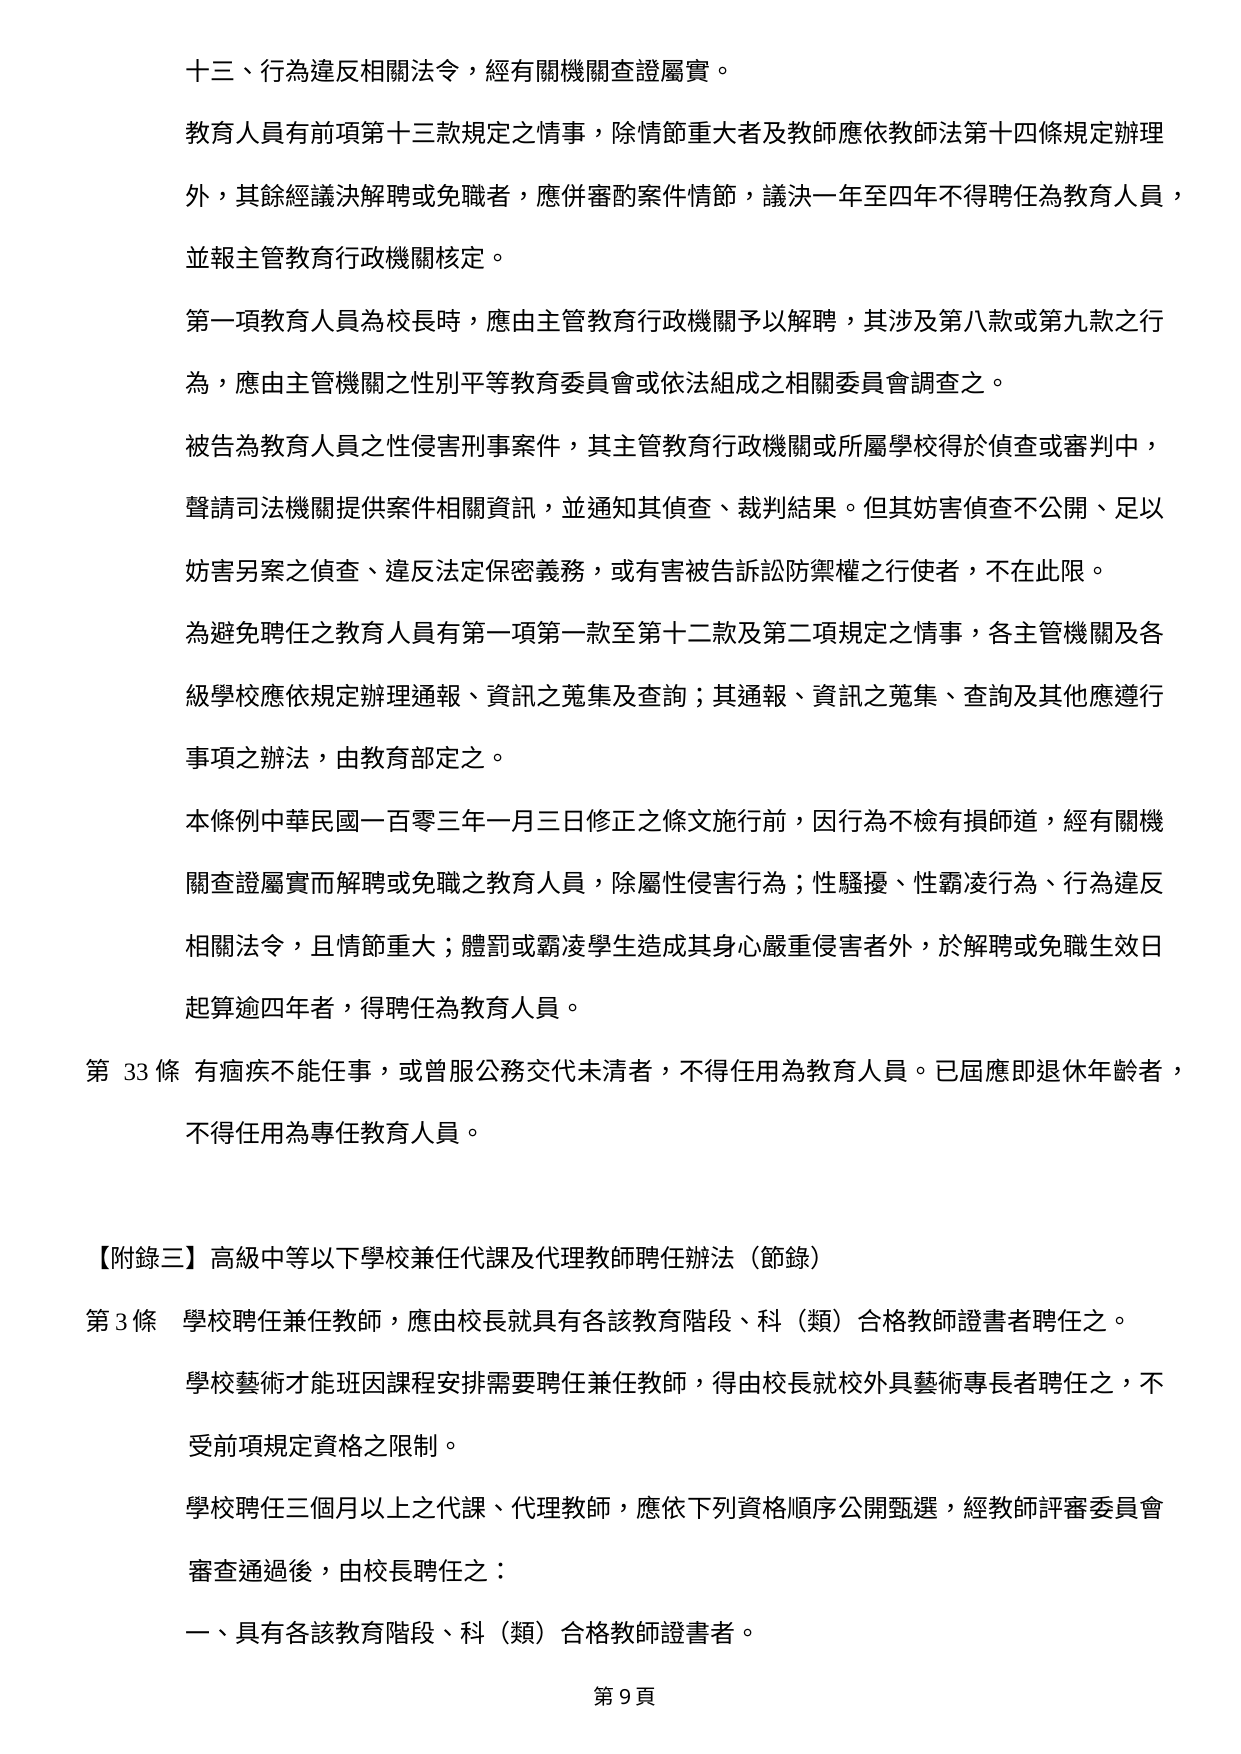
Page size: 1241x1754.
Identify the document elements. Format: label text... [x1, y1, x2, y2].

text 【附錄三】高級中等以下學校兼任代課及代理教師聘任辦法（節錄） [85, 1215, 1165, 1277]
text 第3條 學校聘任兼任教師，應由校長就具有各該教育階段、科（類）合格教師證書者聘任之。 [85, 1277, 1165, 1340]
text 教育人員有前項第十三款規定之情事，除情節重大者及教師應依教師法第十四條規定辦理外，其餘經議決解聘或免職者，應併審酌案件情節，議決一年至四年不得聘任為教育人員，並報主管教育行政機關核定。 [185, 90, 1165, 277]
text 十三、行為違反相關法令，經有關機關查證屬實。 [185, 27, 1165, 90]
text 為避免聘任之教育人員有第一項第一款至第十二款及第二項規定之情事，各主管機關及各級學校應依規定辦理通報、資訊之蒐集及查詢；其通報、資訊之蒐集、查詢及其他應遵行事項之辦法，由教育部定之。 [185, 590, 1165, 777]
text 被告為教育人員之性侵害刑事案件，其主管教育行政機關或所屬學校得於偵查或審判中，聲請司法機關提供案件相關資訊，並通知其偵查、裁判結果。但其妨害偵查不公開、足以妨害另案之偵查、違反法定保密義務，或有害被告訴訟防禦權之行使者，不在此限。 [185, 402, 1165, 590]
text 第 33 條 有痼疾不能任事，或曾服公務交代未清者，不得任用為教育人員。已屆應即退休年齡者，不得任用為專任教育人員。 [85, 1027, 1165, 1152]
text 學校聘任三個月以上之代課、代理教師，應依下列資格順序公開甄選，經教師評審委員會審查通過後，由校長聘任之： [185, 1465, 1165, 1590]
text 本條例中華民國一百零三年一月三日修正之條文施行前，因行為不檢有損師道，經有關機關查證屬實而解聘或免職之教育人員，除屬性侵害行為；性騷擾、性霸凌行為、行為違反相關法令，且情節重大；體罰或霸凌學生造成其身心嚴重侵害者外，於解聘或免職生效日起算逾四年者，得聘任為教育人員。 [185, 777, 1165, 1027]
text 學校藝術才能班因課程安排需要聘任兼任教師，得由校長就校外具藝術專長者聘任之，不受前項規定資格之限制。 [185, 1340, 1165, 1465]
text 一、具有各該教育階段、科（類）合格教師證書者。 [185, 1590, 1165, 1652]
text 第一項教育人員為校長時，應由主管教育行政機關予以解聘，其涉及第八款或第九款之行為，應由主管機關之性別平等教育委員會或依法組成之相關委員會調查之。 [185, 277, 1165, 402]
